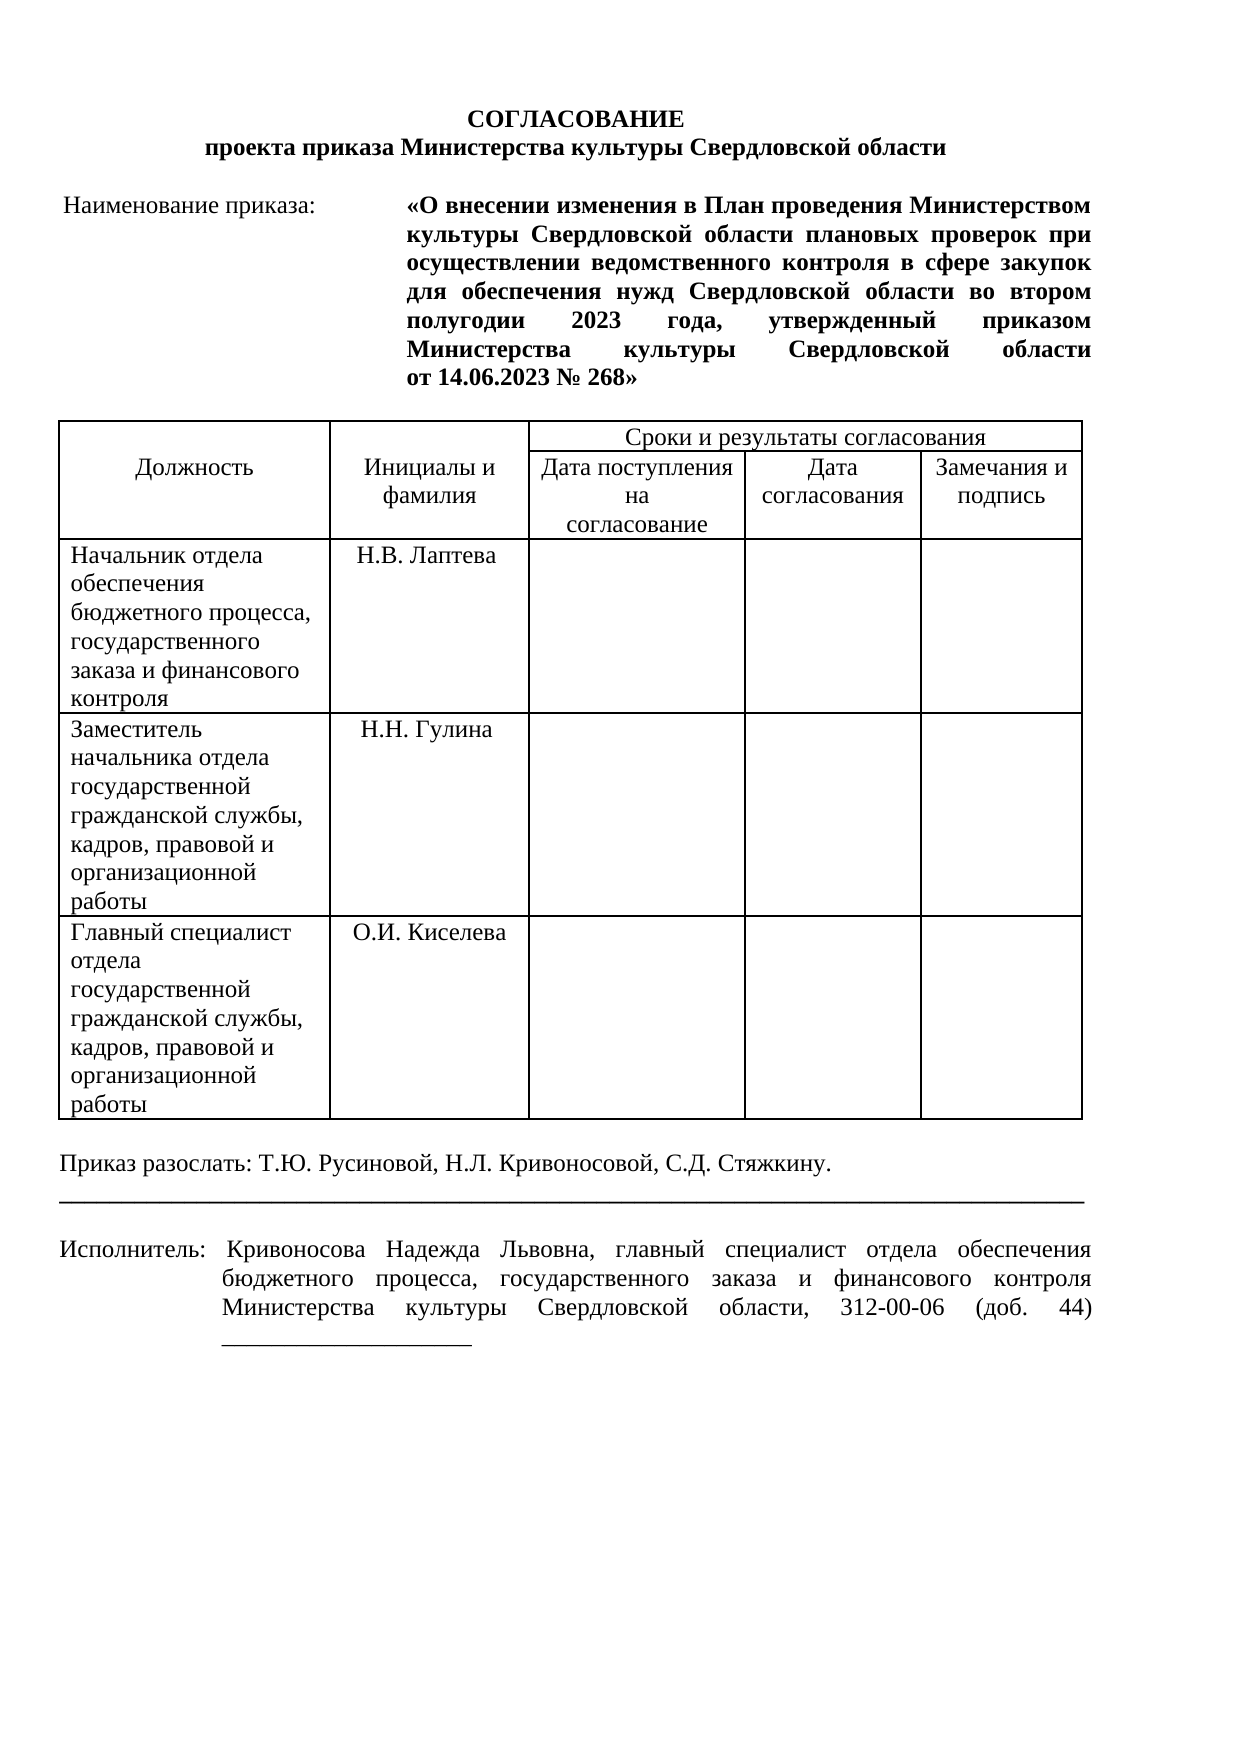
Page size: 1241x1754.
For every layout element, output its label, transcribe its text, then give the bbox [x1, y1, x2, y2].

table_header Сроки и результаты согласования [530, 422, 1081, 450]
table_cell [530, 540, 744, 712]
table_header [60, 422, 329, 450]
text Приказ разослать: Т.Ю. Русиновой, Н.Л. Кривоносовой, С.Д. Стяжкину. [59, 1148, 1092, 1177]
table_cell [922, 917, 1081, 1118]
table_cell О.И. Киселева [331, 917, 528, 1118]
table_cell Главный специалист отдела государственной гражданской службы, кадров, правовой и организационной работы [60, 917, 329, 1118]
text __________________________________________________________________________________ [59, 1177, 1092, 1206]
table_cell [746, 714, 920, 915]
table_cell Заместитель начальника отдела государственной гражданской службы, кадров, правовой и организационной работы [60, 714, 329, 915]
table_header [331, 422, 528, 450]
table_cell Н.В. Лаптева [331, 540, 528, 712]
table_header Наименование приказа: [52, 190, 395, 391]
table_cell [530, 917, 744, 1118]
table_cell [530, 714, 744, 915]
table_cell Должность [60, 450, 329, 538]
table_cell Дата поступления на согласование [530, 452, 744, 538]
table_cell Н.Н. Гулина [331, 714, 528, 915]
text Исполнитель: Кривоносова Надежда Львовна, главный специалист отдела обеспечения бюджетного процесса, государственного заказа и финансового контроля Министерства культуры Свердловской области, 312-00-06 (доб. 44) ____________________ [59, 1234, 1092, 1349]
table_cell [746, 917, 920, 1118]
table_cell Начальник отдела обеспечения бюджетного процесса, государственного заказа и финансового контроля [60, 540, 329, 712]
table_cell [746, 540, 920, 712]
table_header «О внесении изменения в План проведения Министерством культуры Свердловской области плановых проверок при осуществлении ведомственного контроля в сфере закупок для обеспечения нужд Свердловской области во втором полугодии 2023 года, утвержденный приказом Министерства культуры Свердловской области от 14.06.2023 № 268» [395, 190, 1103, 391]
table_cell Инициалы и фамилия [331, 450, 528, 538]
table_cell [922, 540, 1081, 712]
table_cell Замечания и подпись [922, 452, 1081, 538]
table_cell Дата согласования [746, 452, 920, 538]
table_cell [922, 714, 1081, 915]
text проекта приказа Министерства культуры Свердловской области [59, 132, 1092, 161]
text СОГЛАСОВАНИЕ [59, 104, 1092, 132]
